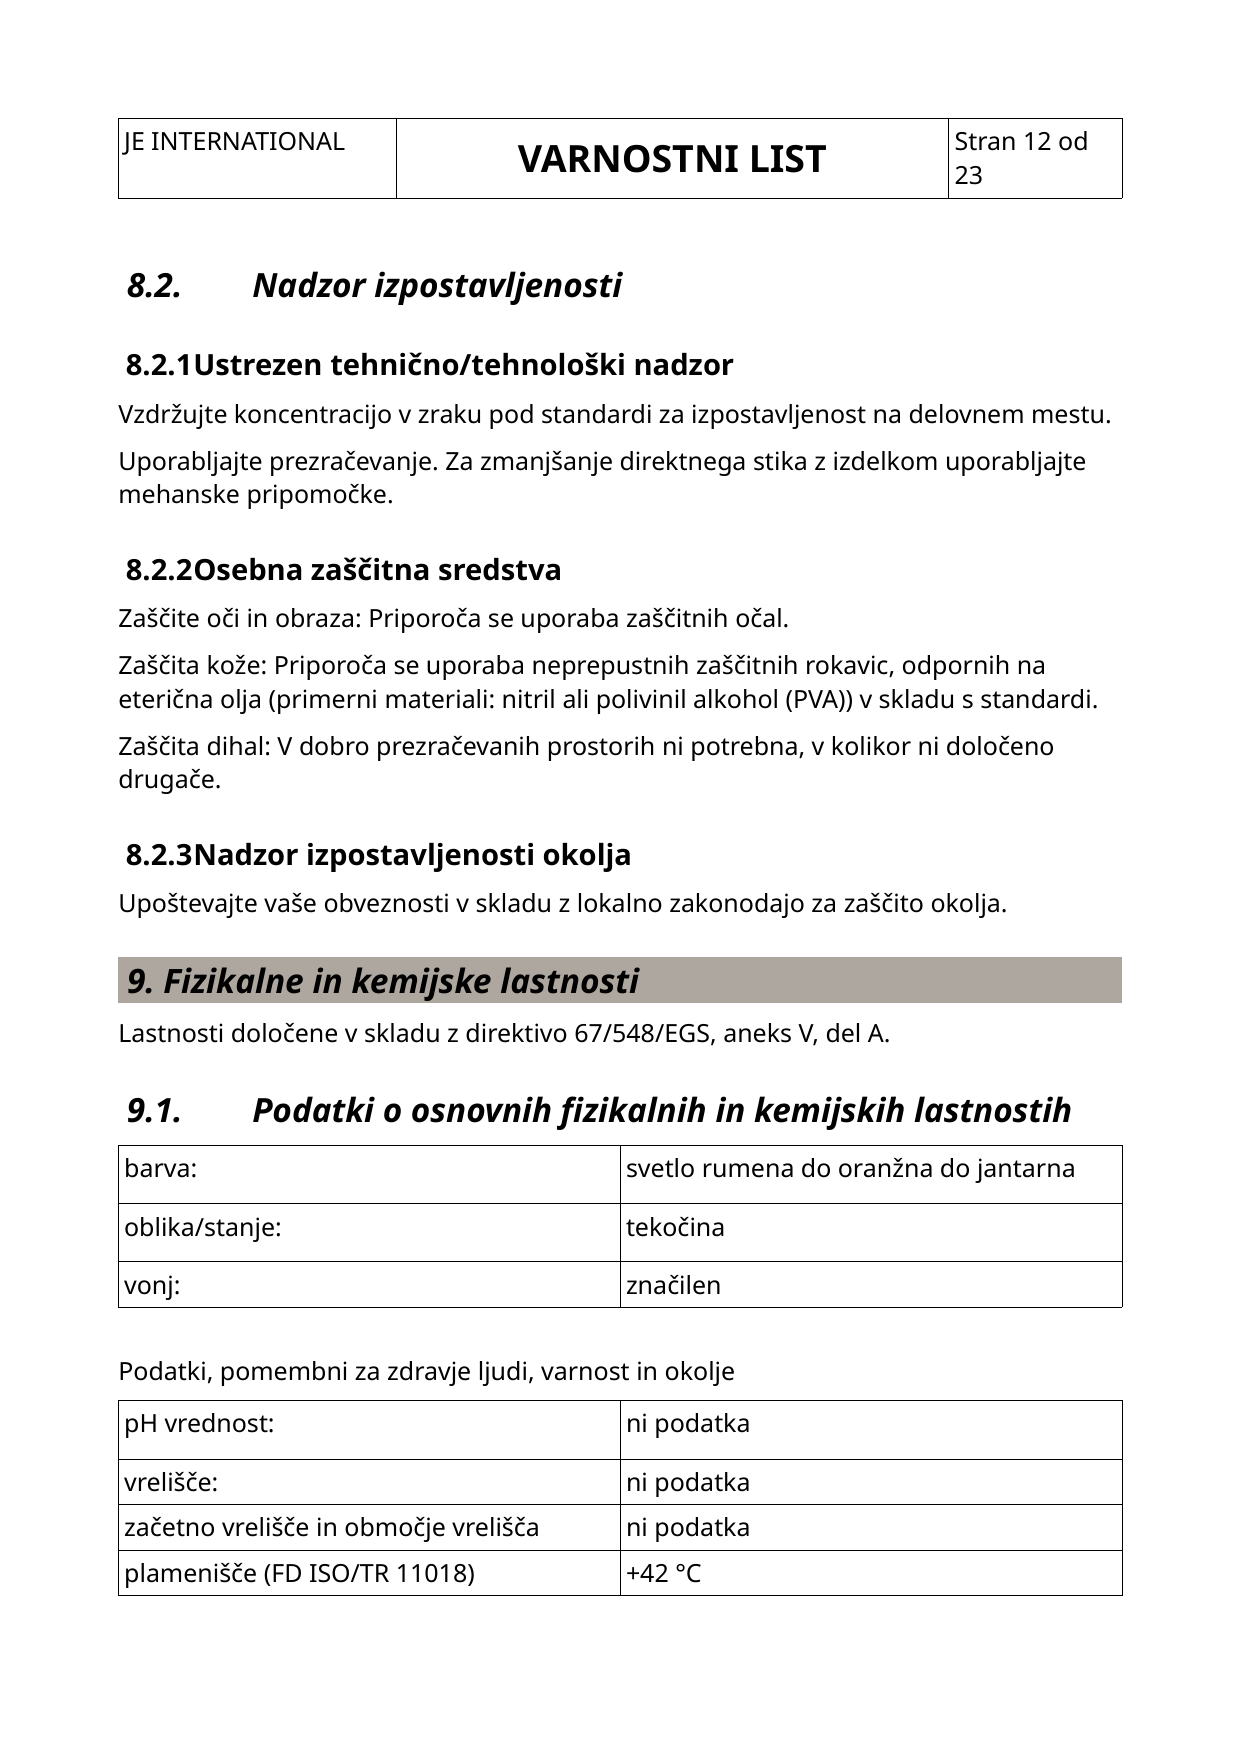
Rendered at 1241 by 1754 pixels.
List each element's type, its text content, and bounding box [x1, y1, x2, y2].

table_cell vrelišče: [119, 1460, 620, 1504]
text Uporabljajte prezračevanje. Za zmanjšanje direktnega stika z izdelkom uporabljajte mehanske pripomočke. [118, 443, 1122, 511]
subtitle Ustrezen tehnično/tehnološki nadzor [118, 344, 1122, 384]
text Lastnosti določene v skladu z direktivo 67/548/EGS, aneks V, del A. [118, 1016, 1122, 1050]
table_cell ni podatka [621, 1505, 1122, 1550]
table_cell oblika/stanje: [119, 1204, 620, 1261]
table_cell ni podatka [621, 1460, 1122, 1504]
table_header ni podatka [621, 1401, 1122, 1458]
table_cell vonj: [119, 1262, 620, 1307]
text Upoštevajte vaše obveznosti v skladu z lokalno zakonodajo za zaščito okolja. [118, 886, 1122, 920]
text Zaščite oči in obraza: Priporoča se uporaba zaščitnih očal. [118, 601, 1122, 635]
subtitle Podatki o osnovnih fizikalnih in kemijskih lastnostih [118, 1087, 1122, 1133]
text Podatki, pomembni za zdravje ljudi, varnost in okolje [118, 1354, 1122, 1388]
table_header barva: [119, 1146, 620, 1203]
subtitle Nadzor izpostavljenosti [118, 261, 1122, 307]
text Zaščita dihal: V dobro prezračevanih prostorih ni potrebna, v kolikor ni določeno drugače. [118, 728, 1122, 796]
table_cell plamenišče (FD ISO/TR 11018) [119, 1551, 620, 1595]
table_cell začetno vrelišče in območje vrelišča [119, 1505, 620, 1550]
table_cell tekočina [621, 1204, 1122, 1261]
subtitle Osebna zaščitna sredstva [118, 549, 1122, 588]
subtitle Fizikalne in kemijske lastnosti [118, 957, 1122, 1003]
table_cell +42 °C [621, 1551, 1122, 1595]
text Vzdržujte koncentracijo v zraku pod standardi za izpostavljenost na delovnem mestu. [118, 397, 1122, 431]
subtitle Nadzor izpostavljenosti okolja [118, 834, 1122, 873]
table_cell značilen [621, 1262, 1122, 1307]
table_header pH vrednost: [119, 1401, 620, 1458]
text Zaščita kože: Priporoča se uporaba neprepustnih zaščitnih rokavic, odpornih na eterična olja (primerni materiali: nitril ali polivinil alkohol (PVA)) v skladu s standardi. [118, 647, 1122, 716]
table_header svetlo rumena do oranžna do jantarna [621, 1146, 1122, 1203]
